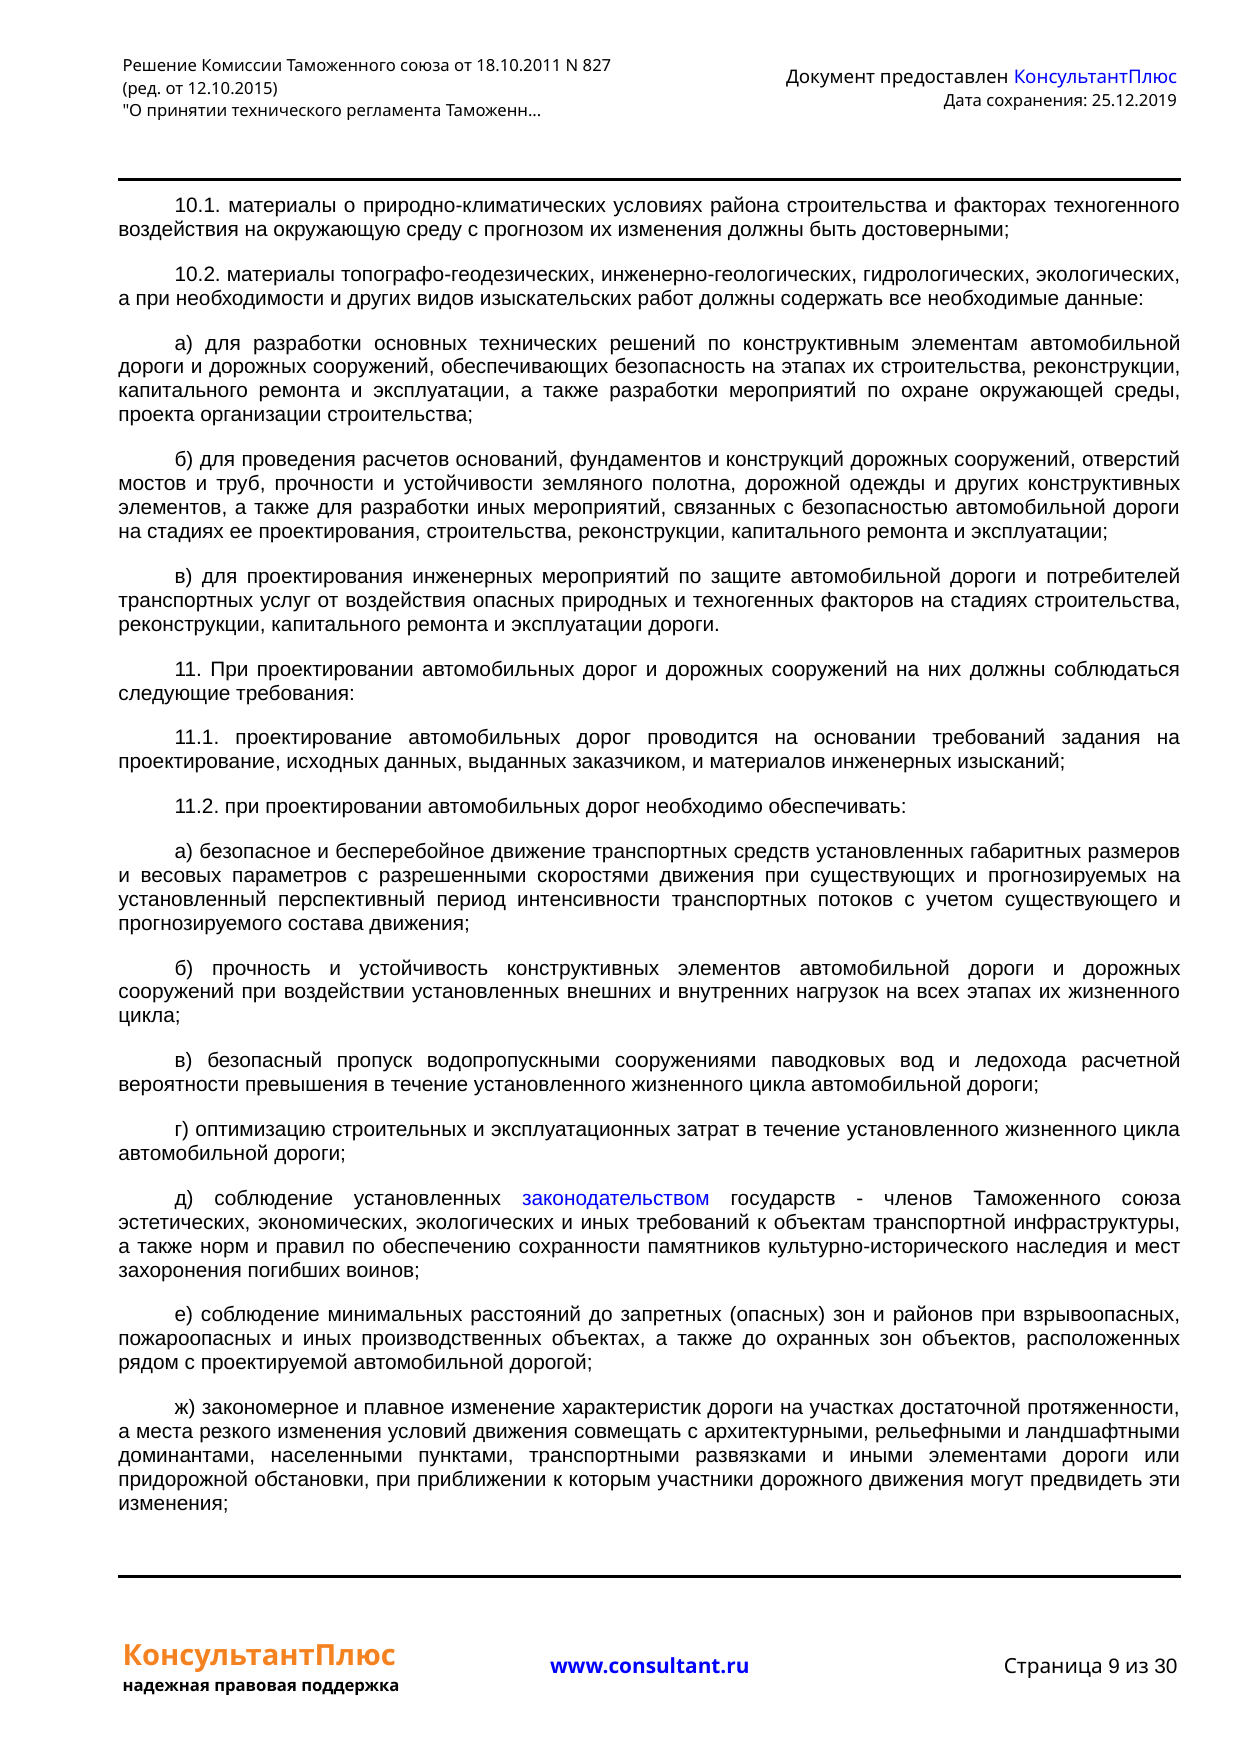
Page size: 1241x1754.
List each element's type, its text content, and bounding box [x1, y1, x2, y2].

text 11. При проектировании автомобильных дорог и дорожных сооружений на них должны соблюдаться следующие требования: [118, 656, 1181, 704]
text ж) закономерное и плавное изменение характеристик дороги на участках достаточной протяженности, а места резкого изменения условий движения совмещать с архитектурными, рельефными и ландшафтными доминантами, населенными пунктами, транспортными развязками и иными элементами дороги или придорожной обстановки, при приближении к которым участники дорожного движения могут предвидеть эти изменения; [118, 1395, 1181, 1515]
text 10.2. материалы топографо-геодезических, инженерно-геологических, гидрологических, экологических, а при необходимости и других видов изыскательских работ должны содержать все необходимые данные: [118, 262, 1181, 309]
text 11.2. при проектировании автомобильных дорог необходимо обеспечивать: [118, 794, 1181, 818]
text б) для проведения расчетов оснований, фундаментов и конструкций дорожных сооружений, отверстий мостов и труб, прочности и устойчивости земляного полотна, дорожной одежды и других конструктивных элементов, а также для разработки иных мероприятий, связанных с безопасностью автомобильной дороги на стадиях ее проектирования, строительства, реконструкции, капитального ремонта и эксплуатации; [118, 447, 1181, 543]
text в) безопасный пропуск водопропускными сооружениями паводковых вод и ледохода расчетной вероятности превышения в течение установленного жизненного цикла автомобильной дороги; [118, 1048, 1181, 1096]
text е) соблюдение минимальных расстояний до запретных (опасных) зон и районов при взрывоопасных, пожароопасных и иных производственных объектах, а также до охранных зон объектов, расположенных рядом с проектируемой автомобильной дорогой; [118, 1302, 1181, 1374]
text б) прочность и устойчивость конструктивных элементов автомобильной дороги и дорожных сооружений при воздействии установленных внешних и внутренних нагрузок на всех этапах их жизненного цикла; [118, 955, 1181, 1027]
text г) оптимизацию строительных и эксплуатационных затрат в течение установленного жизненного цикла автомобильной дороги; [118, 1117, 1181, 1165]
text а) для разработки основных технических решений по конструктивным элементам автомобильной дороги и дорожных сооружений, обеспечивающих безопасность на этапах их строительства, реконструкции, капитального ремонта и эксплуатации, а также разработки мероприятий по охране окружающей среды, проекта организации строительства; [118, 330, 1181, 426]
text в) для проектирования инженерных мероприятий по защите автомобильной дороги и потребителей транспортных услуг от воздействия опасных природных и техногенных факторов на стадиях строительства, реконструкции, капитального ремонта и эксплуатации дороги. [118, 564, 1181, 636]
text а) безопасное и бесперебойное движение транспортных средств установленных габаритных размеров и весовых параметров с разрешенными скоростями движения при существующих и прогнозируемых на установленный перспективный период интенсивности транспортных потоков с учетом существующего и прогнозируемого состава движения; [118, 839, 1181, 934]
text 11.1. проектирование автомобильных дорог проводится на основании требований задания на проектирование, исходных данных, выданных заказчиком, и материалов инженерных изысканий; [118, 725, 1181, 773]
text д) соблюдение установленных законодательством государств - членов Таможенного союза эстетических, экономических, экологических и иных требований к объектам транспортной инфраструктуры, а также норм и правил по обеспечению сохранности памятников культурно-исторического наследия и мест захоронения погибших воинов; [118, 1186, 1181, 1281]
text 10.1. материалы о природно-климатических условиях района строительства и факторах техногенного воздействия на окружающую среду с прогнозом их изменения должны быть достоверными; [118, 193, 1181, 241]
